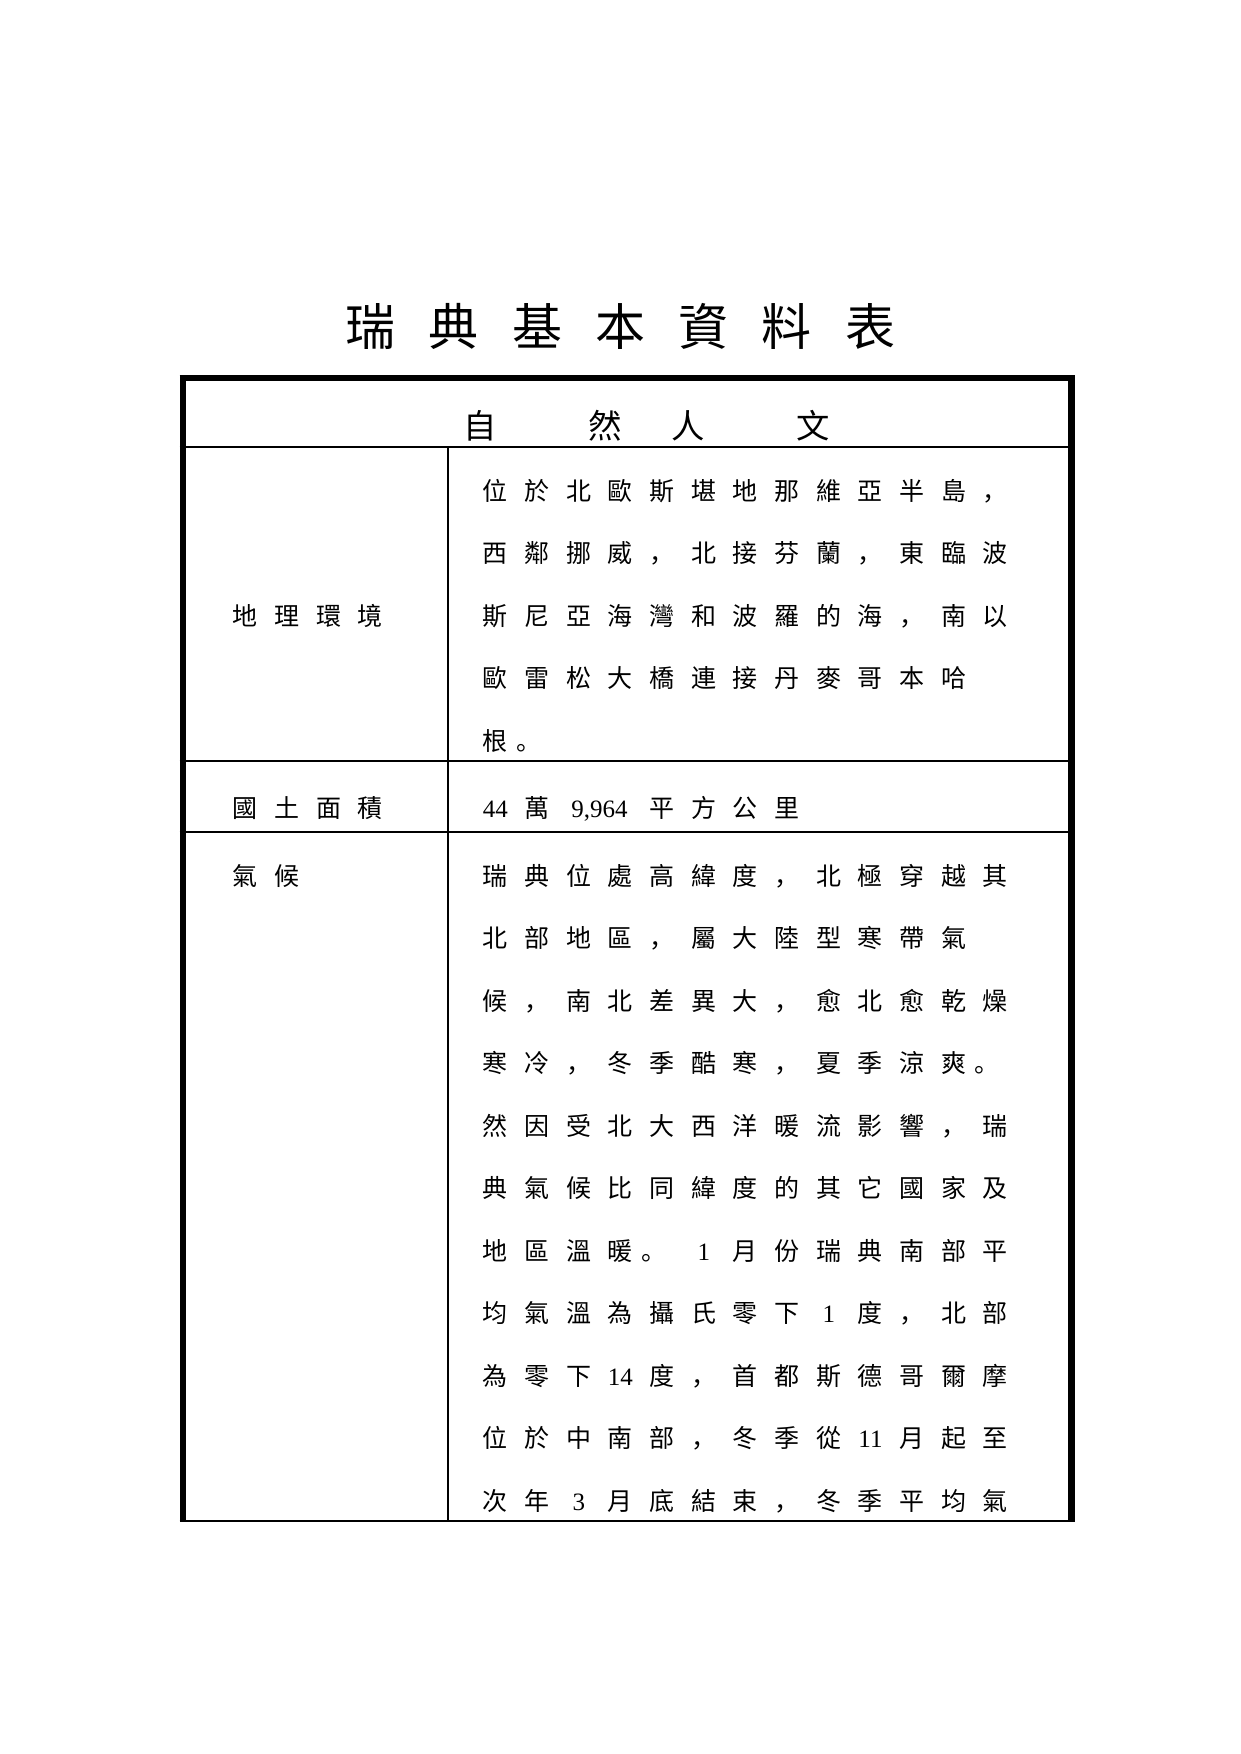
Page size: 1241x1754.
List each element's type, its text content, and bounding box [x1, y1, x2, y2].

table_cell 位於北歐斯堪地那維亞半島，西鄰挪威，北接芬蘭，東臨波斯尼亞海灣和波羅的海，南以歐雷松大橋連接丹麥哥本哈根。 [449, 448, 1068, 760]
table_cell 國土面積 [186, 762, 447, 831]
table_cell 瑞典位處高緯度，北極穿越其北部地區，屬大陸型寒帶氣候，南北差異大，愈北愈乾燥寒冷，冬季酷寒，夏季涼爽。然因受北大西洋暖流影響，瑞典氣候比同緯度的其它國家及地區溫暖。1月份瑞典南部平均氣溫為攝氏零下1度，北部為零下14度，首都斯德哥爾摩位於中南部，冬季從11月起至次年3月底結束，冬季平均氣 [449, 833, 1068, 1520]
table_cell 地理環境 [186, 448, 447, 760]
text 瑞典基本資料表 [183, 250, 1058, 375]
table_cell 氣候 [186, 833, 447, 1520]
table_header 自 然 人 文 [186, 381, 1068, 446]
table_cell 44萬9,964平方公里 [449, 762, 1068, 831]
